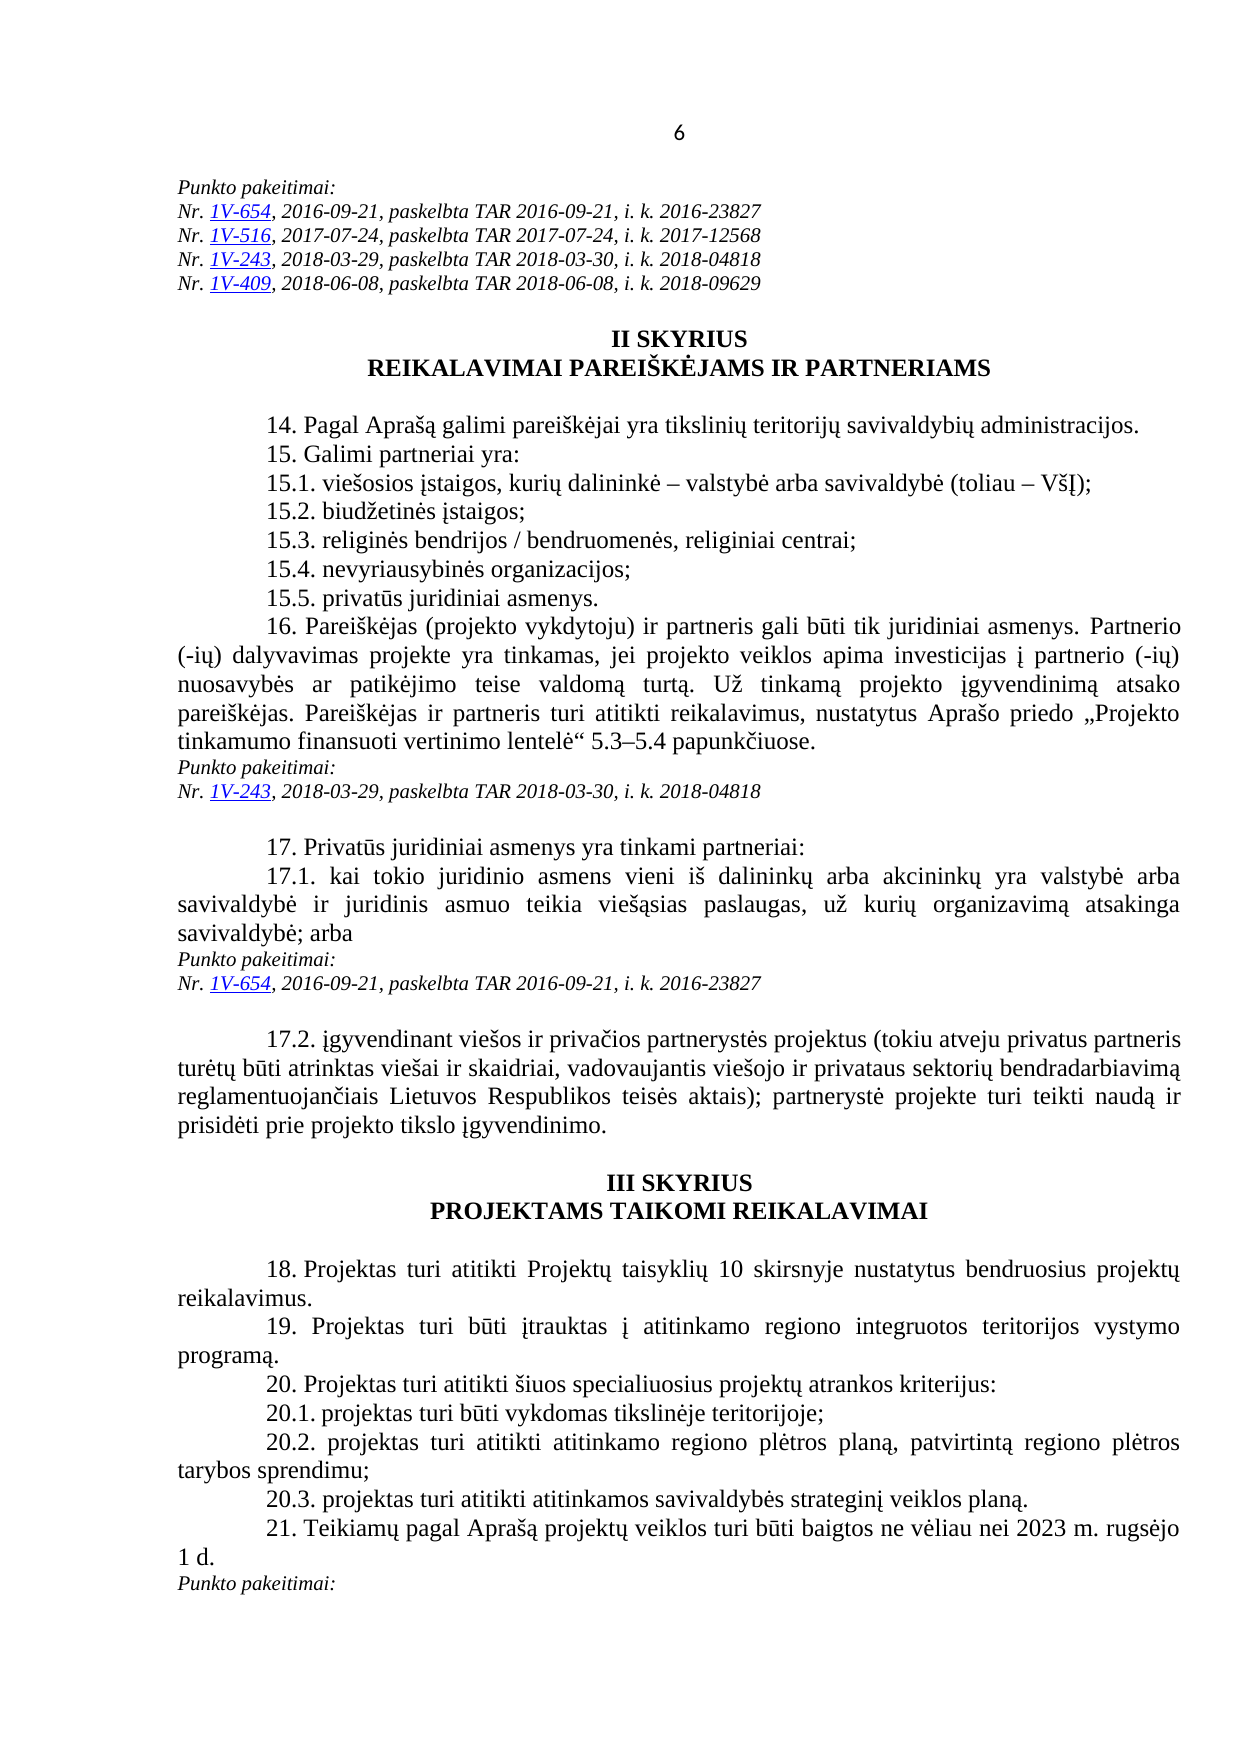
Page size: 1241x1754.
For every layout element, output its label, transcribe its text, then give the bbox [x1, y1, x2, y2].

text Punkto pakeitimai: [177, 947, 1181, 971]
text III SKYRIUS [177, 1168, 1181, 1196]
text Nr. 1V-654, 2016-09-21, paskelbta TAR 2016-09-21, i. k. 2016-23827 [177, 199, 1181, 223]
text 20.2. projektas turi atitikti atitinkamo regiono plėtros planą, patvirtintą regiono plėtros tarybos sprendimu; [177, 1427, 1181, 1484]
text 17.1. kai tokio juridinio asmens vieni iš dalininkų arba akcininkų yra valstybė arba savivaldybė ir juridinis asmuo teikia viešąsias paslaugas, už kurių organizavimą atsakinga savivaldybė; arba [177, 861, 1181, 947]
text Nr. 1V-654, 2016-09-21, paskelbta TAR 2016-09-21, i. k. 2016-23827 [177, 971, 1181, 995]
text 15.3. religinės bendrijos / bendruomenės, religiniai centrai; [177, 525, 1181, 554]
text Nr. 1V-243, 2018-03-29, paskelbta TAR 2018-03-30, i. k. 2018-04818 [177, 247, 1181, 271]
text 19. Projektas turi būti įtrauktas į atitinkamo regiono integruotos teritorijos vystymo programą. [177, 1311, 1181, 1369]
text 15. Galimi partneriai yra: [177, 439, 1181, 468]
text 17.2. įgyvendinant viešos ir privačios partnerystės projektus (tokiu atveju privatus partneris turėtų būti atrinktas viešai ir skaidriai, vadovaujantis viešojo ir privataus sektorių bendradarbiavimą reglamentuojančiais Lietuvos Respublikos teisės aktais); partnerystė projekte turi teikti naudą ir prisidėti prie projekto tikslo įgyvendinimo. [177, 1024, 1181, 1139]
text Nr. 1V-243, 2018-03-29, paskelbta TAR 2018-03-30, i. k. 2018-04818 [177, 779, 1181, 803]
text Nr. 1V-409, 2018-06-08, paskelbta TAR 2018-06-08, i. k. 2018-09629 [177, 271, 1181, 295]
text Punkto pakeitimai: [177, 1571, 1181, 1595]
text 15.4. nevyriausybinės organizacijos; [177, 554, 1181, 583]
text 15.1. viešosios įstaigos, kurių dalininkė – valstybė arba savivaldybė (toliau – VšĮ); [177, 468, 1181, 496]
text PROJEKTAMS TAIKOMI REIKALAVIMAI [177, 1196, 1181, 1225]
text 17. Privatūs juridiniai asmenys yra tinkami partneriai: [177, 832, 1181, 861]
text 20.3. projektas turi atitikti atitinkamos savivaldybės strateginį veiklos planą. [177, 1484, 1181, 1513]
text Punkto pakeitimai: [177, 755, 1181, 779]
text 15.5. privatūs juridiniai asmenys. [177, 583, 1181, 611]
text Punkto pakeitimai: [177, 175, 1181, 199]
text 16. Pareiškėjas (projekto vykdytoju) ir partneris gali būti tik juridiniai asmenys. Partnerio (-ių) dalyvavimas projekte yra tinkamas, jei projekto veiklos apima investicijas į partnerio (-ių) nuosavybės ar patikėjimo teise valdomą turtą. Už tinkamą projekto įgyvendinimą atsako pareiškėjas. Pareiškėjas ir partneris turi atitikti reikalavimus, nustatytus Aprašo priedo „Projekto tinkamumo finansuoti vertinimo lentelė“ 5.3–5.4 papunkčiuose. [177, 611, 1181, 755]
text II SKYRIUS [177, 324, 1181, 353]
text 14. Pagal Aprašą galimi pareiškėjai yra tikslinių teritorijų savivaldybių administracijos. [177, 410, 1181, 439]
text Nr. 1V-516, 2017-07-24, paskelbta TAR 2017-07-24, i. k. 2017-12568 [177, 223, 1181, 247]
text 20. Projektas turi atitikti šiuos specialiuosius projektų atrankos kriterijus: [177, 1369, 1181, 1398]
text 15.2. biudžetinės įstaigos; [177, 496, 1181, 525]
text 18. Projektas turi atitikti Projektų taisyklių 10 skirsnyje nustatytus bendruosius projektų reikalavimus. [177, 1254, 1181, 1311]
text 21. Teikiamų pagal Aprašą projektų veiklos turi būti baigtos ne vėliau nei 2023 m. rugsėjo 1 d. [177, 1513, 1181, 1571]
text REIKALAVIMAI PAREIŠKĖJAMS IR PARTNERIAMS [177, 353, 1181, 381]
text 20.1. projektas turi būti vykdomas tikslinėje teritorijoje; [177, 1398, 1181, 1427]
